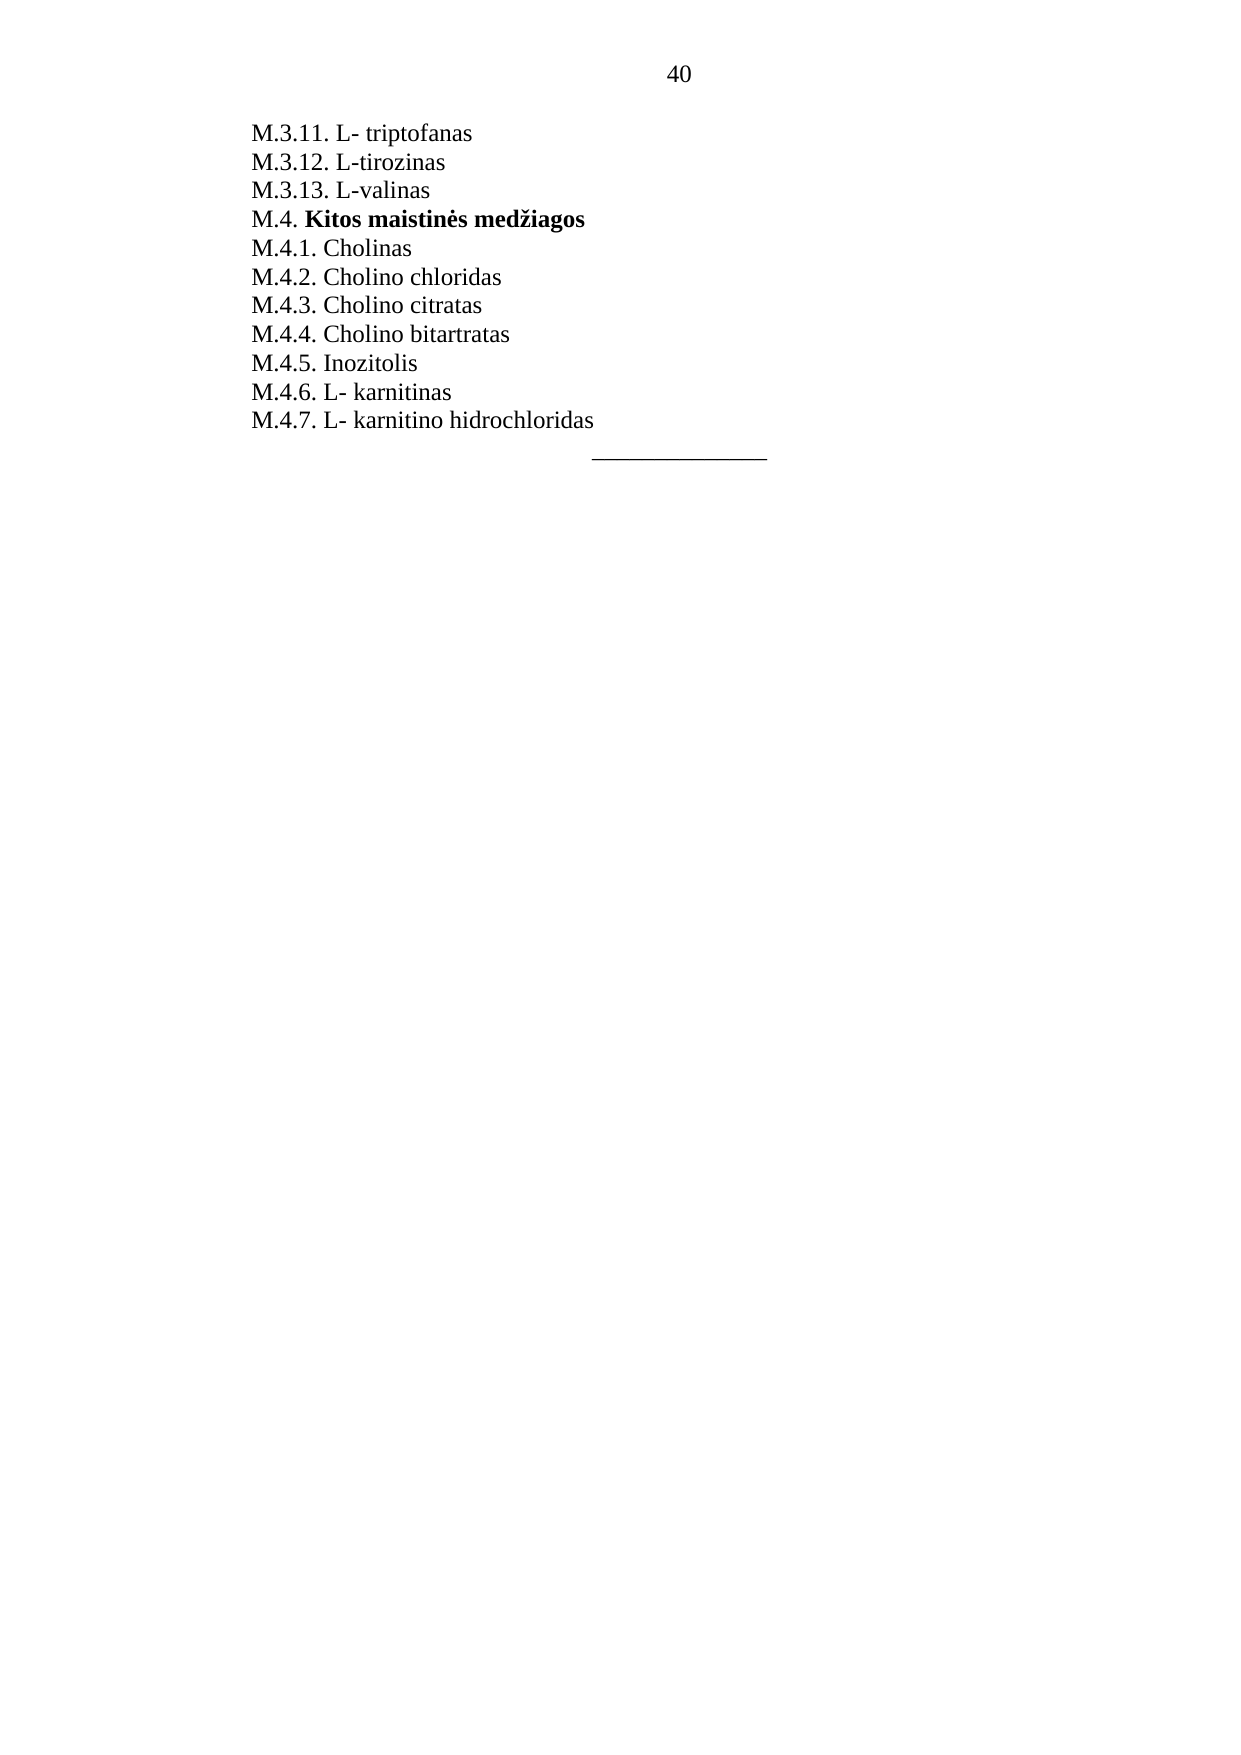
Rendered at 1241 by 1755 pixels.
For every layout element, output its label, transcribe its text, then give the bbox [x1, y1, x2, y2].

text M.4. Kitos maistinės medžiagos [177, 204, 1181, 233]
text M.4.5. Inozitolis [177, 348, 1181, 377]
text M.3.11. L- triptofanas [177, 118, 1181, 147]
text M.3.12. L-tirozinas [177, 147, 1181, 176]
text M.4.1. Cholinas [177, 233, 1181, 262]
text M.4.3. Cholino citratas [177, 291, 1181, 319]
text M.4.2. Cholino chloridas [177, 262, 1181, 291]
text M.4.4. Cholino bitartratas [177, 319, 1181, 348]
text ______________ [177, 434, 1181, 463]
text M.4.7. L- karnitino hidrochloridas [177, 406, 1181, 434]
text M.3.13. L-valinas [177, 176, 1181, 204]
text M.4.6. L- karnitinas [177, 377, 1181, 406]
